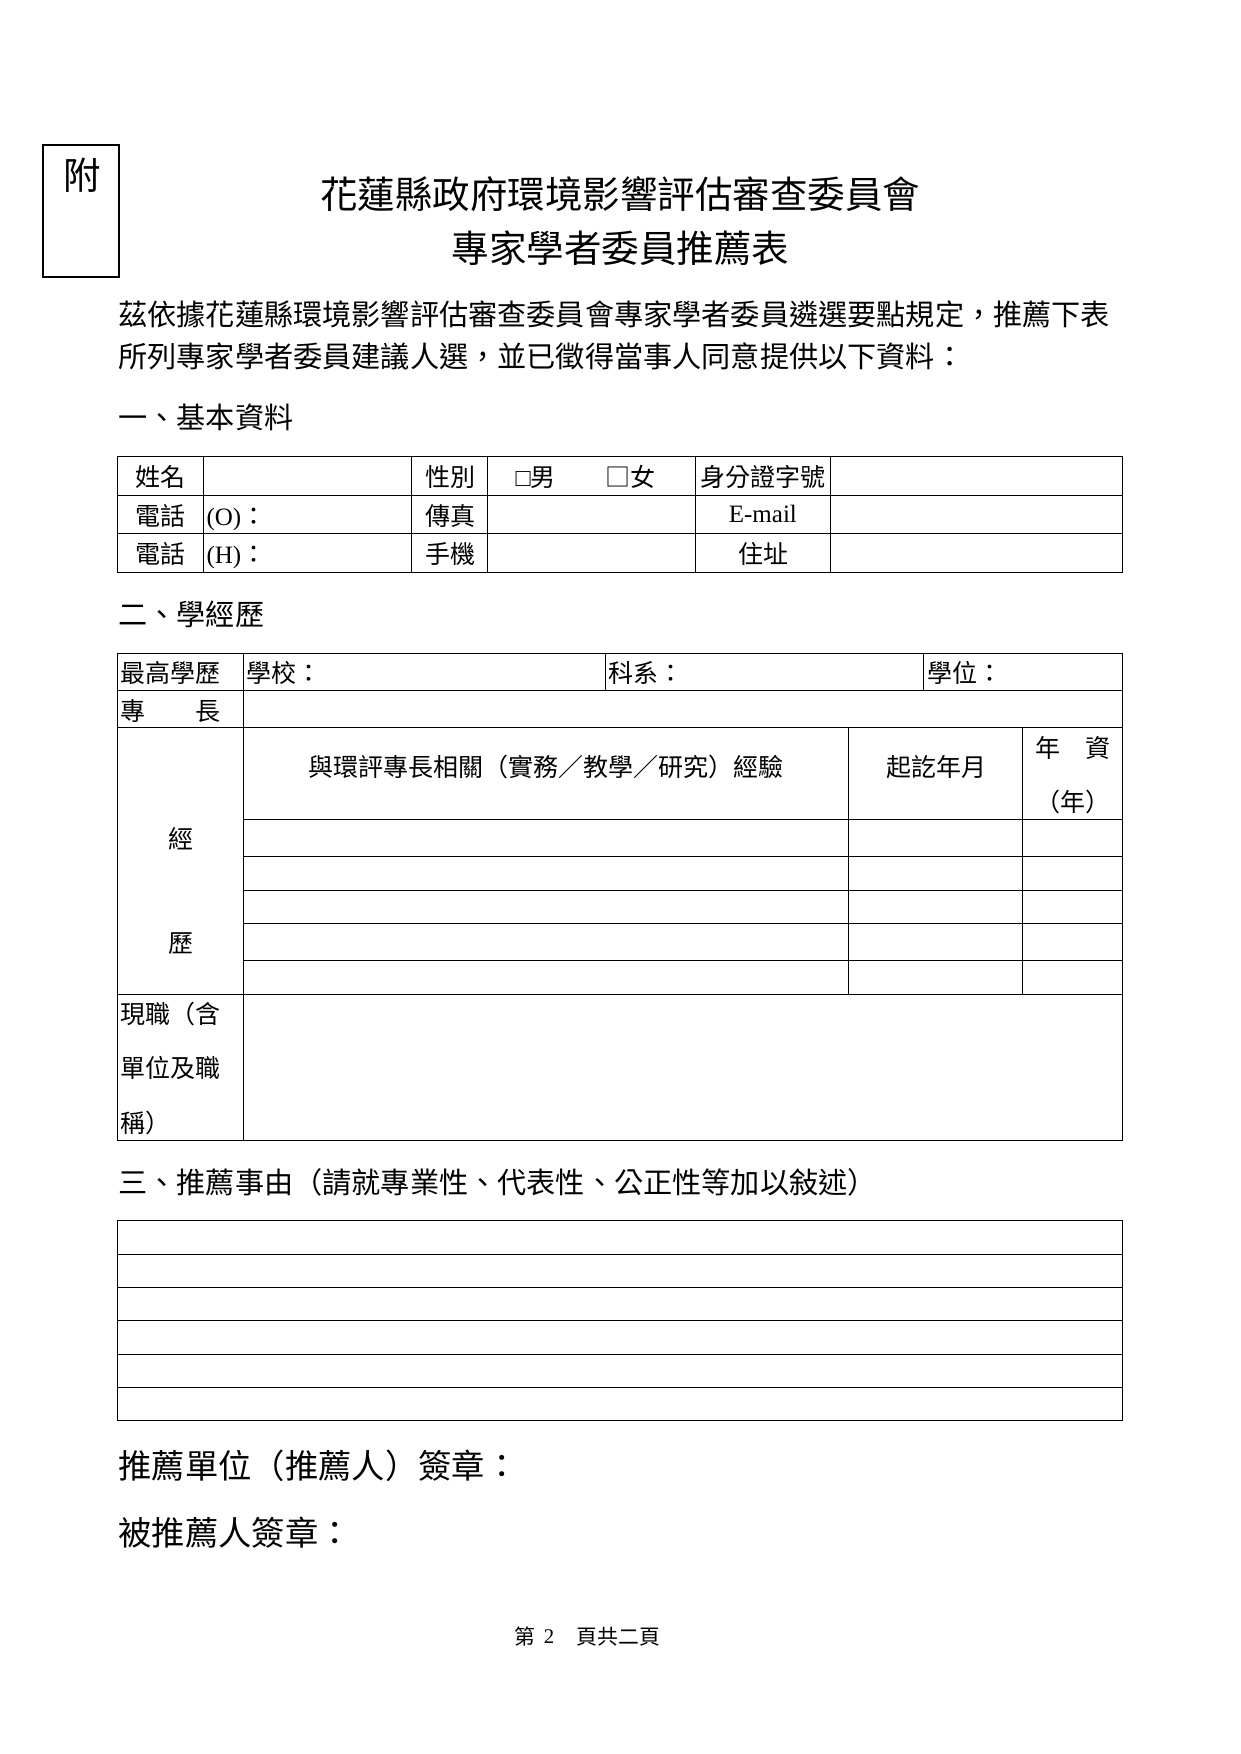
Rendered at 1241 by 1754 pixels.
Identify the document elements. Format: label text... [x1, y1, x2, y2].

table_cell [1023, 891, 1122, 923]
table_cell E-mail [696, 496, 830, 533]
table_cell [118, 960, 243, 993]
table_cell [244, 857, 848, 889]
table_header 學校： [244, 654, 605, 690]
table_cell 經 [118, 819, 243, 856]
table_cell 手機 [412, 534, 487, 572]
table_cell [244, 924, 848, 960]
table_cell [924, 995, 1122, 1139]
table_header □男 □女 [488, 457, 695, 495]
text 茲依據花蓮縣環境影響評估審查委員會專家學者委員遴選要點規定，推薦下表所列專家學者委員建議人選，並已徵得當事人同意提供以下資料： [118, 292, 1122, 376]
table_cell 電話 [118, 534, 203, 572]
table_cell [1023, 820, 1122, 856]
table_cell [118, 1255, 1122, 1287]
table_cell 電話 [118, 496, 203, 533]
table_cell [118, 890, 243, 923]
table_cell [831, 534, 1122, 572]
text 附 件 [52, 156, 109, 267]
table_cell [1023, 924, 1122, 960]
table_header 身分證字號 [696, 457, 830, 495]
table_cell [924, 691, 1122, 727]
text 二、學經歷 [118, 592, 1122, 634]
table_header 姓名 [118, 457, 203, 495]
text 一、基本資料 [118, 395, 1122, 437]
table_cell 歷 [118, 923, 243, 960]
table_cell [849, 891, 1022, 923]
table_cell (O)： [204, 496, 411, 533]
table_cell [849, 961, 1022, 993]
table_cell [118, 1388, 1122, 1420]
table_header 學位： [924, 654, 1122, 690]
table_cell 年 資（年） [1023, 728, 1122, 819]
table_header [831, 457, 1122, 495]
table_cell [849, 820, 1022, 856]
table_cell [244, 995, 605, 1139]
table_cell 住址 [696, 534, 830, 572]
table_cell 與環評專長相關（實務／教學／研究）經驗 [244, 728, 848, 819]
table_cell [1023, 857, 1122, 889]
table_cell [118, 728, 243, 819]
table_cell [244, 891, 848, 923]
table_cell (H)： [204, 534, 411, 572]
table_cell 傳真 [412, 496, 487, 533]
table_cell [118, 1355, 1122, 1387]
text 三、推薦事由（請就專業性、代表性、公正性等加以敍述） [118, 1159, 1122, 1202]
table_cell 起訖年月 [849, 728, 1022, 819]
text 花蓮縣政府環境影響評估審查委員會 [120, 164, 1122, 219]
table_header [118, 1221, 1122, 1254]
table_cell [244, 820, 848, 856]
table_header [204, 457, 411, 495]
table_cell [1023, 961, 1122, 993]
table_cell [244, 961, 848, 993]
table_cell [605, 995, 924, 1139]
table_cell [831, 496, 1122, 533]
table_cell [118, 1321, 1122, 1354]
table_cell [849, 857, 1022, 889]
table_cell [849, 924, 1022, 960]
table_cell 專 長 [118, 691, 243, 727]
table_header 最高學歷 [118, 654, 243, 690]
table_cell 現職（含單位及職稱） [118, 995, 243, 1139]
text 被推薦人簽章： [118, 1507, 1122, 1555]
table_header 性別 [412, 457, 487, 495]
table_cell [118, 1288, 1122, 1320]
text 專家學者委員推薦表 [120, 219, 1122, 273]
table_cell [488, 534, 695, 572]
table_cell [118, 856, 243, 889]
table_header 科系： [606, 654, 923, 690]
text 推薦單位（推薦人）簽章： [118, 1440, 1122, 1488]
table_cell [605, 691, 924, 727]
table_cell [488, 496, 695, 533]
table_cell [244, 691, 605, 727]
